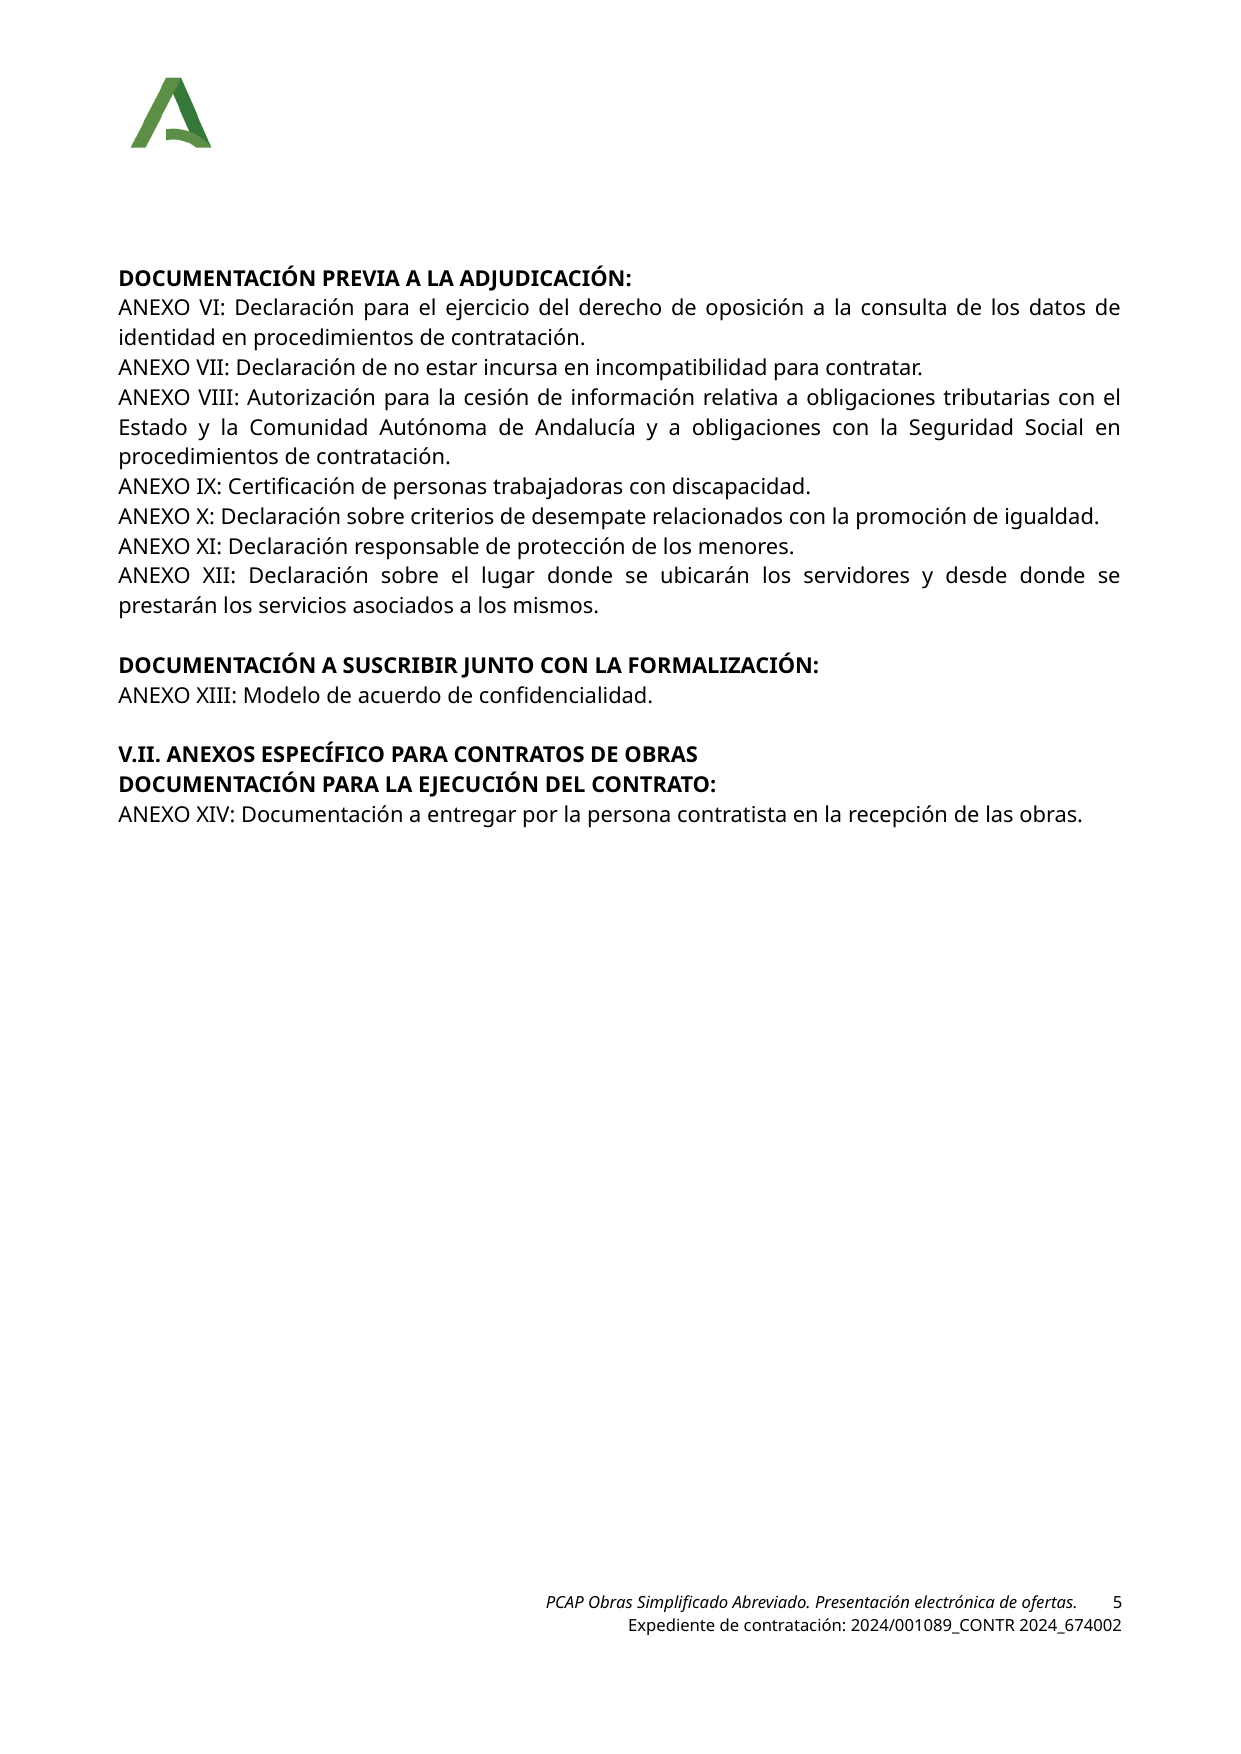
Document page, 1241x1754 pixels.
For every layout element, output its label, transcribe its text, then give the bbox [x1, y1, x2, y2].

text DOCUMENTACIÓN A SUSCRIBIR JUNTO CON LA FORMALIZACIÓN: [118, 650, 1122, 679]
text ANEXO X: Declaración sobre criterios de desempate relacionados con la promoción de igualdad. [118, 501, 1122, 531]
text DOCUMENTACIÓN PARA LA EJECUCIÓN DEL CONTRATO: [118, 769, 1122, 799]
text ANEXO IX: Certificación de personas trabajadoras con discapacidad. [118, 471, 1122, 501]
text ANEXO XIV: Documentación a entregar por la persona contratista en la recepción de las obras. [118, 799, 1122, 828]
text ANEXO XII: Declaración sobre el lugar donde se ubicarán los servidores y desde donde se prestarán los servicios asociados a los mismos. [118, 560, 1122, 620]
text ANEXO XI: Declaración responsable de protección de los menores. [118, 531, 1122, 560]
text ANEXO VII: Declaración de no estar incursa en incompatibilidad para contratar. [118, 352, 1122, 382]
text ANEXO XIII: Modelo de acuerdo de confidencialidad. [118, 679, 1122, 709]
text ANEXO VIII: Autorización para la cesión de información relativa a obligaciones tributarias con el Estado y la Comunidad Autónoma de Andalucía y a obligaciones con la Seguridad Social en procedimientos de contratación. [118, 382, 1122, 471]
picture [127, 73, 216, 152]
text V.II. ANEXOS ESPECÍFICO PARA CONTRATOS DE OBRAS [118, 739, 1122, 769]
text ANEXO VI: Declaración para el ejercicio del derecho de oposición a la consulta de los datos de identidad en procedimientos de contratación. [118, 292, 1122, 352]
text DOCUMENTACIÓN PREVIA A LA ADJUDICACIÓN: [118, 262, 1122, 292]
